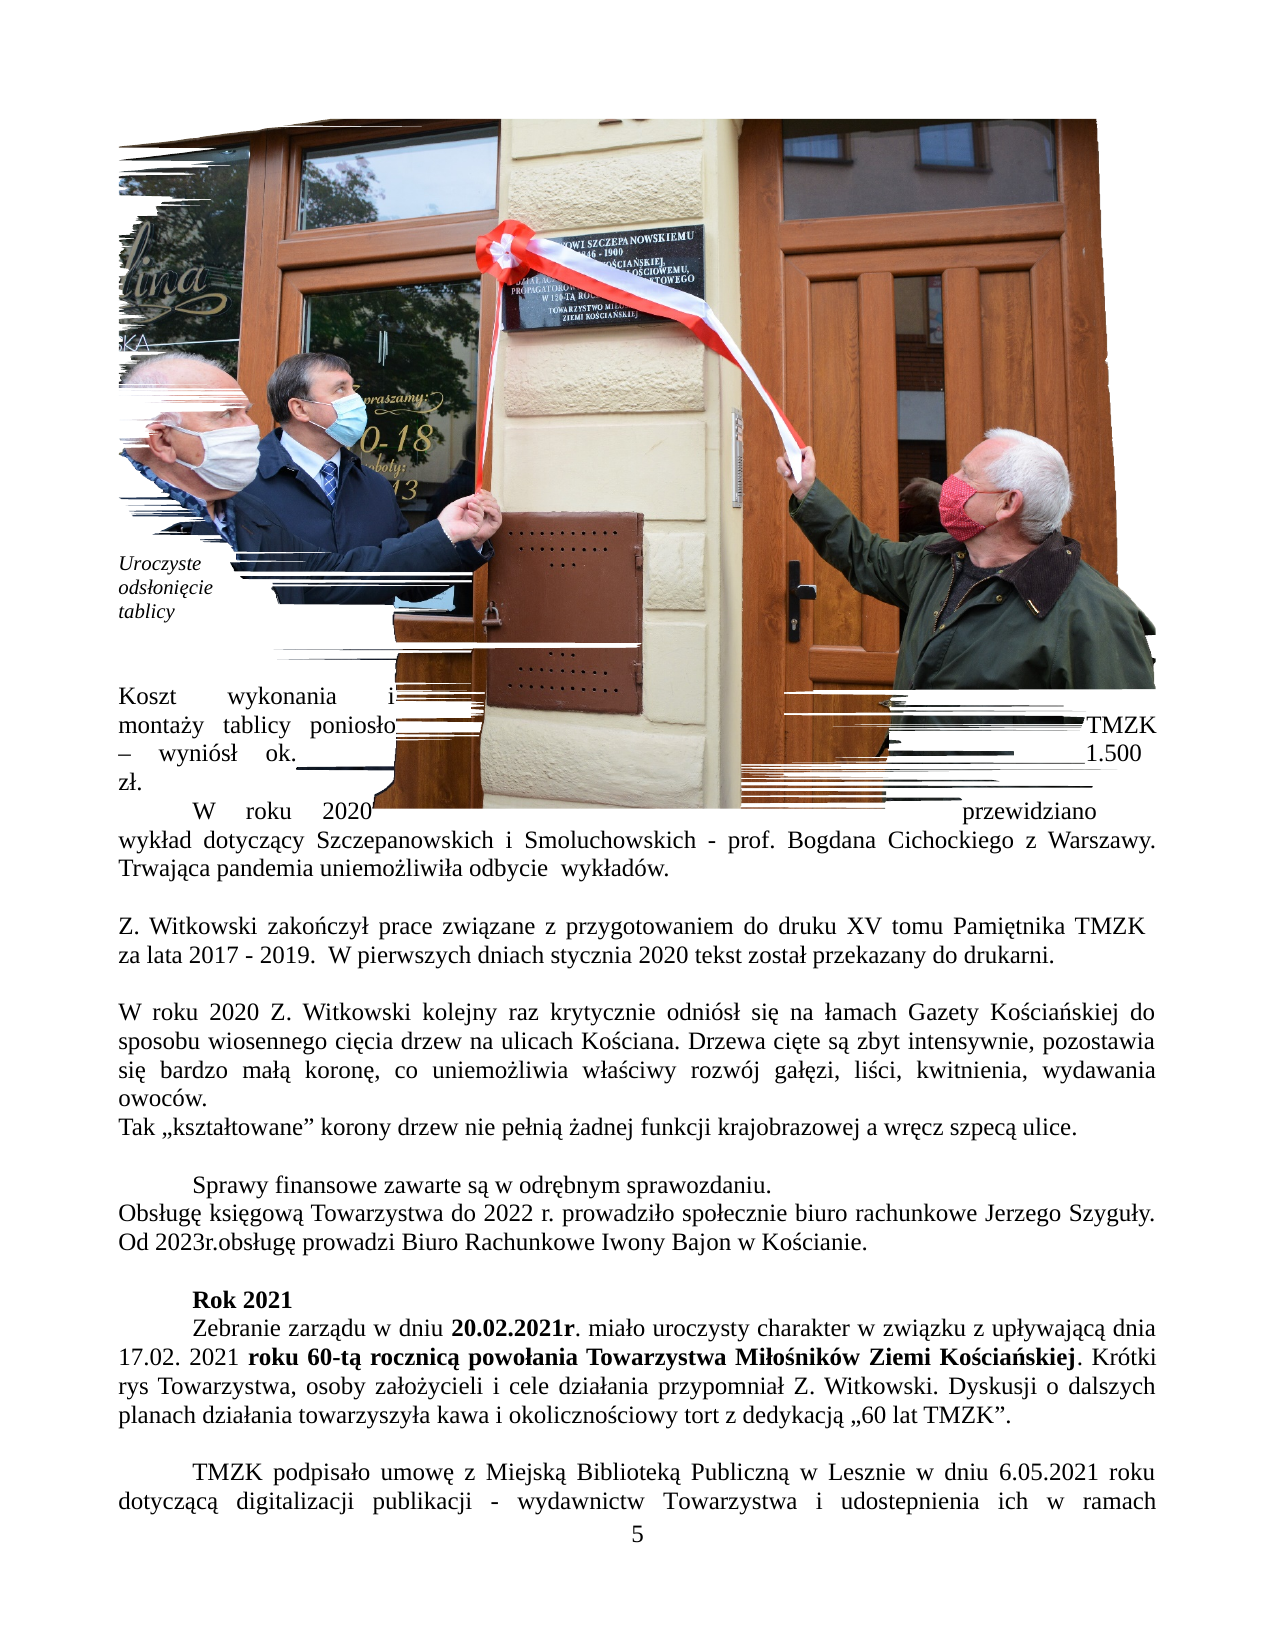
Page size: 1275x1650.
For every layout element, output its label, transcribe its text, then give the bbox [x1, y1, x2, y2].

text Koszt wykonania i montaży tablicy poniosło TMZK – wyniósł ok. 1.500 zł. [118, 681, 484, 796]
text [118, 455, 169, 497]
text Obsługę księgową Towarzystwa do 2022 r. prowadziło społecznie biuro rachunkowe Jerzego Szyguły. Od 2023r.obsługę prowadzi Biuro Rachunkowe Iwony Bajon w Kościanie. [118, 1198, 1157, 1256]
text Rok 2021 [118, 1285, 1157, 1313]
text [118, 161, 210, 172]
text [118, 148, 205, 160]
text W roku 2020 przewidziano wykład dotyczący Szczepanowskich i Smoluchowskich - prof. Bogdana Cichockiego z Warszawy. Trwająca pandemia uniemożliwiła odbycie wykładów. [118, 796, 1157, 882]
text Zebranie zarządu w dniu 20.02.2021r. miało uroczysty charakter w związku z upływającą dnia 17.02. 2021 roku 60-tą rocznicą powołania Towarzystwa Miłośników Ziemi Kościańskiej. Krótki rys Towarzystwa, osoby założycieli i cele działania przypomniał Z. Witkowski. Dyskusji o dalszych planach działania towarzyszyła kawa i okolicznościowy tort z dedykacją „60 lat TMZK”. [118, 1313, 1157, 1428]
text [1097, 118, 1157, 623]
text Sprawy finansowe zawarte są w odrębnym sprawozdaniu. [118, 1170, 1157, 1198]
text Uroczyste odsłonięcie tablicy [118, 498, 472, 623]
text [118, 196, 200, 235]
text [118, 396, 238, 438]
text [118, 118, 330, 146]
text TMZK podpisało umowę z Miejską Biblioteką Publiczną w Lesznie w dniu 6.05.2021 roku dotyczącą digitalizacji publikacji - wydawnictw Towarzystwa i udostepnienia ich w ramach [118, 1457, 1157, 1515]
text Z. Witkowski zakończył prace związane z przygotowaniem do druku XV tomu Pamiętnika TMZK za lata 2017 - 2019. W pierwszych dniach stycznia 2020 tekst został przekazany do drukarni. [118, 911, 1157, 968]
text Koszt wykonania i montaży tablicy poniosło TMZK – wyniósł ok. 1.500 zł. [742, 681, 1157, 796]
text W roku 2020 Z. Witkowski kolejny raz krytycznie odniósł się na łamach Gazety Kościańskiej do sposobu wiosennego cięcia drzew na ulicach Kościana. Drzewa cięte są zbyt intensywnie, pozostawia się bardzo małą koronę, co uniemożliwia właściwy rozwój gałęzi, liści, kwitnienia, wydawania owoców. Tak „kształtowane” korony drzew nie pełnią żadnej funkcji krajobrazowej a wręcz szpecą ulice. [118, 997, 1157, 1141]
